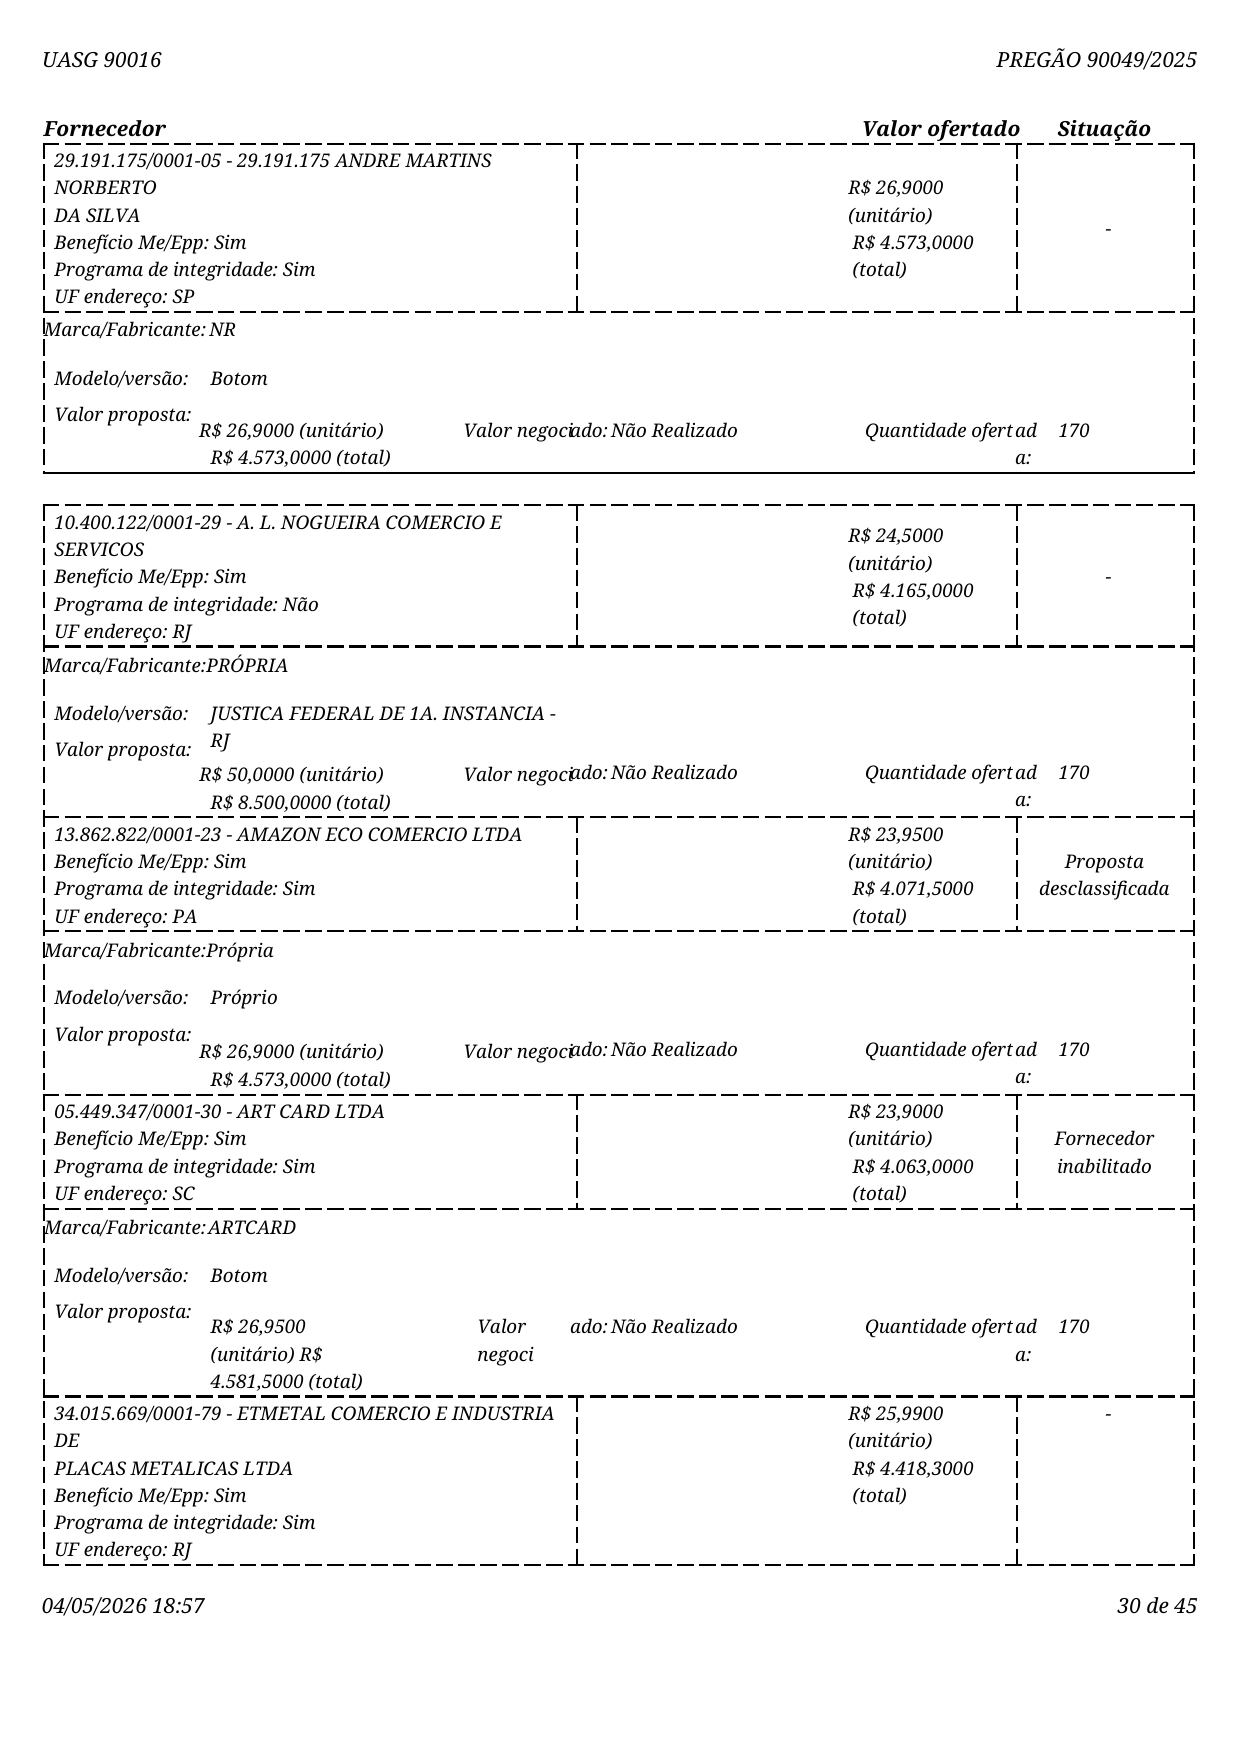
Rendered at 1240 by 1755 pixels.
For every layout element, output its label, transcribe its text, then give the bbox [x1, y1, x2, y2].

table_cell ada: [1017, 1309, 1048, 1395]
table_cell 170 [1048, 1031, 1194, 1093]
table_cell [1017, 1395, 1101, 1564]
table_header R$ 24,5000 (unitário) R$ 4.165,0000 (total) [848, 504, 1017, 645]
table_cell [848, 1208, 1017, 1259]
table_cell Marca/Fabricante: Própria [44, 930, 577, 982]
table_header 29.191.175/0001-05 - 29.191.175 ANDRE MARTINS NORBERTO DA SILVA Benefício Me/Epp: Sim Programa de integridade: Sim UF endereço: SP [44, 143, 577, 311]
table_header R$ 26,9000 (unitário) R$ 4.573,0000 (total) [848, 143, 1017, 311]
table_cell ado: Não Realizado [577, 1031, 848, 1093]
table_cell [477, 1259, 577, 1309]
table_cell ado: Não Realizado [577, 412, 848, 472]
table_cell - [1101, 1395, 1194, 1564]
table_cell 13.862.822/0001-23 - AMAZON ECO COMERCIO LTDA Benefício Me/Epp: Sim Programa de integridade: Sim UF endereço: PA [44, 816, 577, 930]
table_cell [577, 1094, 848, 1207]
table_cell 05.449.347/0001-30 - ART CARD LTDA Benefício Me/Epp: Sim Programa de integridade: Sim UF endereço: SC [44, 1094, 477, 1207]
table_cell [1101, 754, 1194, 816]
table_cell [577, 645, 848, 697]
table_cell [577, 363, 848, 412]
table_cell R$ 26,9000 (unitário) Valor negoci R$ 4.573,0000 (total) [199, 1031, 577, 1093]
table_cell [1101, 697, 1194, 754]
table_cell ado: Não Realizado [577, 754, 848, 816]
table_cell Proposta desclassificada [1017, 816, 1194, 930]
table_header [577, 143, 848, 311]
table_cell Marca/Fabricante: NR [44, 311, 577, 363]
table_cell R$ 50,0000 (unitário) Valor negoci R$ 8.500,0000 (total) [199, 754, 577, 816]
table_cell JUSTICA FEDERAL DE 1A. INSTANCIA - RJ [199, 697, 577, 754]
table_cell [1017, 930, 1194, 982]
table_cell ada: [1017, 1031, 1048, 1093]
table_cell [1017, 363, 1101, 412]
table_cell Botom [199, 363, 577, 412]
table_cell R$ 23,9000 (unitário) R$ 4.063,0000 (total) [848, 1094, 1017, 1207]
table_cell [848, 645, 1017, 697]
table_header - [1101, 504, 1194, 645]
table_cell [477, 1208, 577, 1259]
table_cell [1017, 697, 1101, 754]
table_cell [577, 982, 848, 1031]
table_cell R$ 26,9500 (unitário) R$ 4.581,5000 (total) [199, 1309, 477, 1395]
table_cell [577, 1395, 848, 1564]
table_cell 170 [1048, 412, 1101, 472]
table_cell [1017, 645, 1101, 697]
table_cell Modelo/versão: Valor proposta: [44, 1259, 199, 1395]
table_cell 170 [1048, 754, 1101, 816]
table_header [1017, 143, 1101, 311]
table_cell Quantidade ofert [848, 754, 1017, 816]
table_cell [1017, 1208, 1194, 1259]
table_cell [848, 982, 1017, 1031]
table_header - [1101, 143, 1194, 311]
table_cell 34.015.669/0001-79 - ETMETAL COMERCIO E INDUSTRIA DE PLACAS METALICAS LTDA Benefício Me/Epp: Sim Programa de integridade: Sim UF endereço: RJ [44, 1395, 577, 1564]
table_cell [577, 311, 848, 363]
table_cell 170 [1048, 1309, 1194, 1395]
table_header 10.400.122/0001-29 - A. L. NOGUEIRA COMERCIO E SERVICOS Benefício Me/Epp: Sim Programa de integridade: Não UF endereço: RJ [44, 504, 577, 645]
table_cell Modelo/versão: Valor proposta: [44, 363, 199, 472]
table_cell ado: Não Realizado [577, 1309, 848, 1395]
table_cell Modelo/versão: Valor proposta: [44, 697, 199, 816]
table_cell Próprio [199, 982, 577, 1031]
table_cell Valor negoci [477, 1309, 577, 1395]
table_cell [1017, 311, 1101, 363]
table_cell [848, 363, 1017, 412]
table_cell [848, 1259, 1017, 1309]
table_cell [848, 311, 1017, 363]
table_cell [1101, 311, 1194, 363]
table_cell [1017, 982, 1194, 1031]
table_cell [1101, 412, 1194, 472]
table_cell Modelo/versão: Valor proposta: [44, 982, 199, 1093]
table_cell Marca/Fabricante: PRÓPRIA [44, 645, 577, 697]
table_cell R$ 26,9000 (unitário) Valor negoci R$ 4.573,0000 (total) [199, 412, 577, 472]
table_cell [577, 1208, 848, 1259]
table_cell [1017, 1259, 1194, 1309]
table_cell Fornecedor inabilitado [1017, 1094, 1194, 1207]
table_cell [1101, 363, 1194, 412]
table_cell [577, 930, 848, 982]
table_header [577, 504, 848, 645]
table_cell [577, 816, 848, 930]
table_cell [848, 697, 1017, 754]
table_cell [1101, 645, 1194, 697]
table_cell Marca/Fabricante: ARTCARD [44, 1208, 477, 1259]
table_cell Quantidade ofert [848, 1031, 1017, 1093]
table_cell Quantidade ofert [848, 412, 1017, 472]
table_cell R$ 25,9900 (unitário) R$ 4.418,3000 (total) [848, 1395, 1017, 1564]
table_cell R$ 23,9500 (unitário) R$ 4.071,5000 (total) [848, 816, 1017, 930]
table_cell [577, 1259, 848, 1309]
table_cell Botom [199, 1259, 477, 1309]
table_cell [848, 930, 1017, 982]
table_cell ada: [1017, 754, 1048, 816]
table_cell Quantidade ofert [848, 1309, 1017, 1395]
table_cell [577, 697, 848, 754]
table_cell ada: [1017, 412, 1048, 472]
table_header [1017, 504, 1101, 645]
table_cell [477, 1094, 577, 1207]
